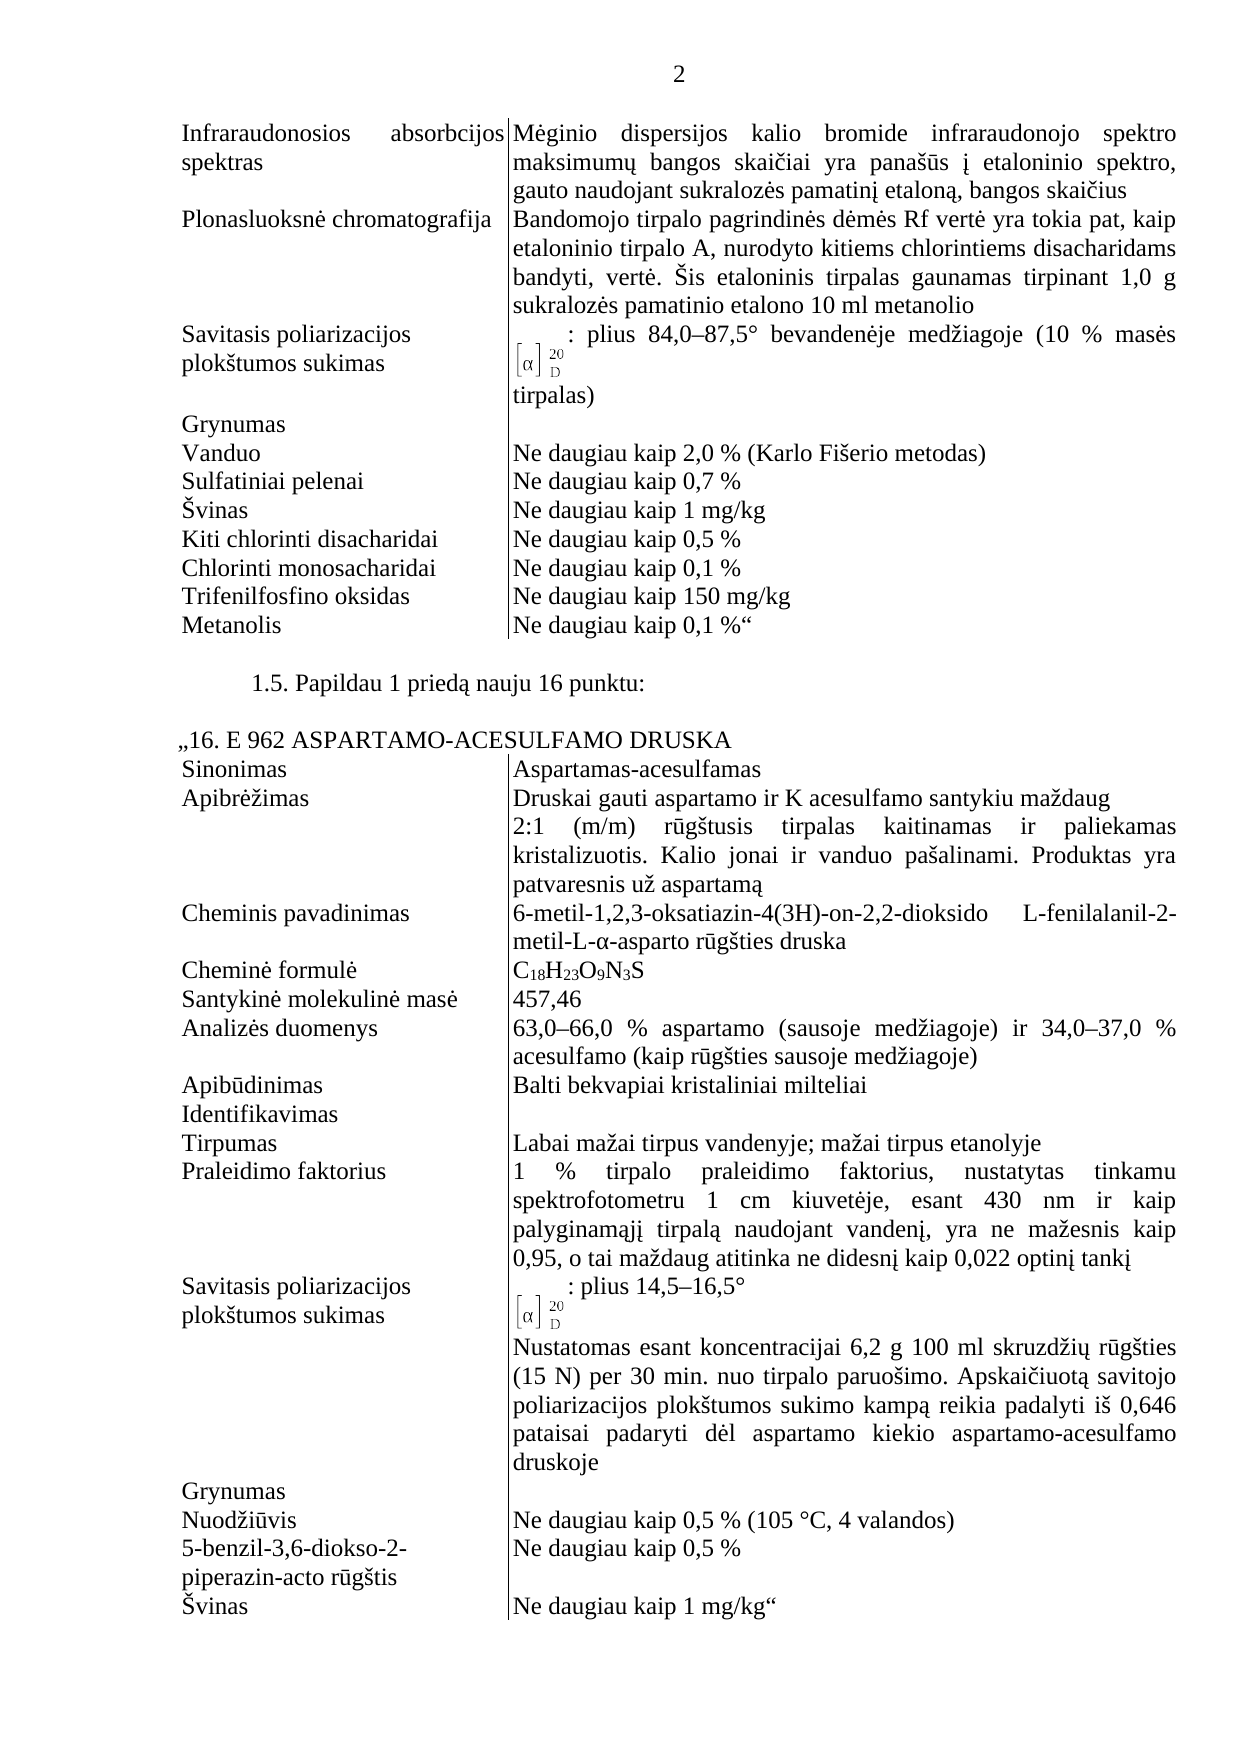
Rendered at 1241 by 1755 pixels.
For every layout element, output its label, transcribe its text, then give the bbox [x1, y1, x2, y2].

table_cell Cheminė formulė [177, 955, 508, 984]
table_cell Infraraudonosios absorbcijos spektras [177, 118, 508, 204]
table_cell Druskai gauti aspartamo ir K acesulfamo santykiu maždaug 2:1 (m/m) rūgštusis tirpalas kaitinamas ir paliekamas kristalizuotis. Kalio jonai ir vanduo pašalinami. Produktas yra patvaresnis už aspartamą [509, 783, 1181, 898]
table_cell Vanduo [177, 438, 508, 466]
table_cell Praleidimo faktorius [177, 1156, 508, 1271]
table_cell Sulfatiniai pelenai [177, 466, 508, 495]
table_cell [509, 1099, 1181, 1128]
table_cell Cheminis pavadinimas [177, 898, 508, 955]
table_cell Ne daugiau kaip 1 mg/kg [509, 495, 1181, 524]
table_cell Ne daugiau kaip 0,5 % [509, 1534, 1181, 1591]
table_cell Grynumas [177, 409, 508, 438]
table_cell Tirpumas [177, 1128, 508, 1156]
table_cell Plonasluoksnė chromatografija [177, 204, 508, 319]
table_cell Savitasis poliarizacijos plokštumos sukimas [177, 319, 508, 409]
table_cell Švinas [177, 1591, 508, 1620]
table_cell Grynumas [177, 1476, 508, 1505]
table_cell : plius 14,5–16,5° Nustatomas esant koncentracijai 6,2 g 100 ml skruzdžių rūgšties (15 N) per 30 min. nuo tirpalo paruošimo. Apskaičiuotą savitojo poliarizacijos plokštumos sukimo kampą reikia padalyti iš 0,646 pataisai padaryti dėl aspartamo kiekio aspartamo-acesulfamo druskoje [509, 1271, 1181, 1476]
table_cell Apibūdinimas [177, 1070, 508, 1099]
table_cell Ne daugiau kaip 0,1 %“ [509, 610, 1181, 639]
table_cell Ne daugiau kaip 0,5 % (105 °C, 4 valandos) [509, 1505, 1181, 1533]
table_cell Trifenilfosfino oksidas [177, 581, 508, 610]
table_cell Ne daugiau kaip 1 mg/kg“ [509, 1591, 1181, 1620]
text „16. E 962 ASPARTAMO-ACESULFAMO DRUSKA [177, 725, 1181, 754]
table_cell Nuodžiūvis [177, 1505, 508, 1533]
table_header Aspartamas-acesulfamas [509, 754, 1181, 783]
table_cell Identifikavimas [177, 1099, 508, 1128]
table_cell Ne daugiau kaip 0,7 % [509, 466, 1181, 495]
table_cell 457,46 [509, 984, 1181, 1013]
table_cell 6-metil-1,2,3-oksatiazin-4(3H)-on-2,2-dioksido L-fenilalanil-2-metil-L-α-asparto rūgšties druska [509, 898, 1181, 955]
table_cell Kiti chlorinti disacharidai [177, 524, 508, 553]
table_cell Balti bekvapiai kristaliniai milteliai [509, 1070, 1181, 1099]
table_cell C18H23O9N3S [509, 955, 1181, 984]
table_cell Bandomojo tirpalo pagrindinės dėmės Rf vertė yra tokia pat, kaip etaloninio tirpalo A, nurodyto kitiems chlorintiems disacharidams bandyti, vertė. Šis etaloninis tirpalas gaunamas tirpinant 1,0 g sukralozės pamatinio etalono 10 ml metanolio [509, 204, 1181, 319]
table_cell 5-benzil-3,6-diokso-2-piperazin-acto rūgštis [177, 1534, 508, 1591]
table_cell Ne daugiau kaip 2,0 % (Karlo Fišerio metodas) [509, 438, 1181, 466]
table_cell Metanolis [177, 610, 508, 639]
table_cell Švinas [177, 495, 508, 524]
table_cell Ne daugiau kaip 0,5 % [509, 524, 1181, 553]
table_cell [509, 409, 1181, 438]
table_cell Savitasis poliarizacijos plokštumos sukimas [177, 1271, 508, 1476]
table_cell Labai mažai tirpus vandenyje; mažai tirpus etanolyje [509, 1128, 1181, 1156]
table_cell : plius 84,0–87,5° bevandenėje medžiagoje (10 % masės tirpalas) [509, 319, 1181, 409]
table_cell Mėginio dispersijos kalio bromide infraraudonojo spektro maksimumų bangos skaičiai yra panašūs į etaloninio spektro, gauto naudojant sukralozės pamatinį etaloną, bangos skaičius [509, 118, 1181, 204]
table_cell [509, 1476, 1181, 1505]
table_header Sinonimas [177, 754, 508, 783]
text 1.5. Papildau 1 priedą nauju 16 punktu: [177, 668, 1181, 696]
table_cell Ne daugiau kaip 0,1 % [509, 553, 1181, 581]
table_cell Santykinė molekulinė masė [177, 984, 508, 1013]
table_cell Ne daugiau kaip 150 mg/kg [509, 581, 1181, 610]
table_cell 1 % tirpalo praleidimo faktorius, nustatytas tinkamu spektrofotometru 1 cm kiuvetėje, esant 430 nm ir kaip palyginamąjį tirpalą naudojant vandenį, yra ne mažesnis kaip 0,95, o tai maždaug atitinka ne didesnį kaip 0,022 optinį tankį [509, 1156, 1181, 1271]
table_cell Apibrėžimas [177, 783, 508, 898]
table_cell Analizės duomenys [177, 1013, 508, 1070]
table_cell Chlorinti monosacharidai [177, 553, 508, 581]
table_cell 63,0–66,0 % aspartamo (sausoje medžiagoje) ir 34,0–37,0 % acesulfamo (kaip rūgšties sausoje medžiagoje) [509, 1013, 1181, 1070]
